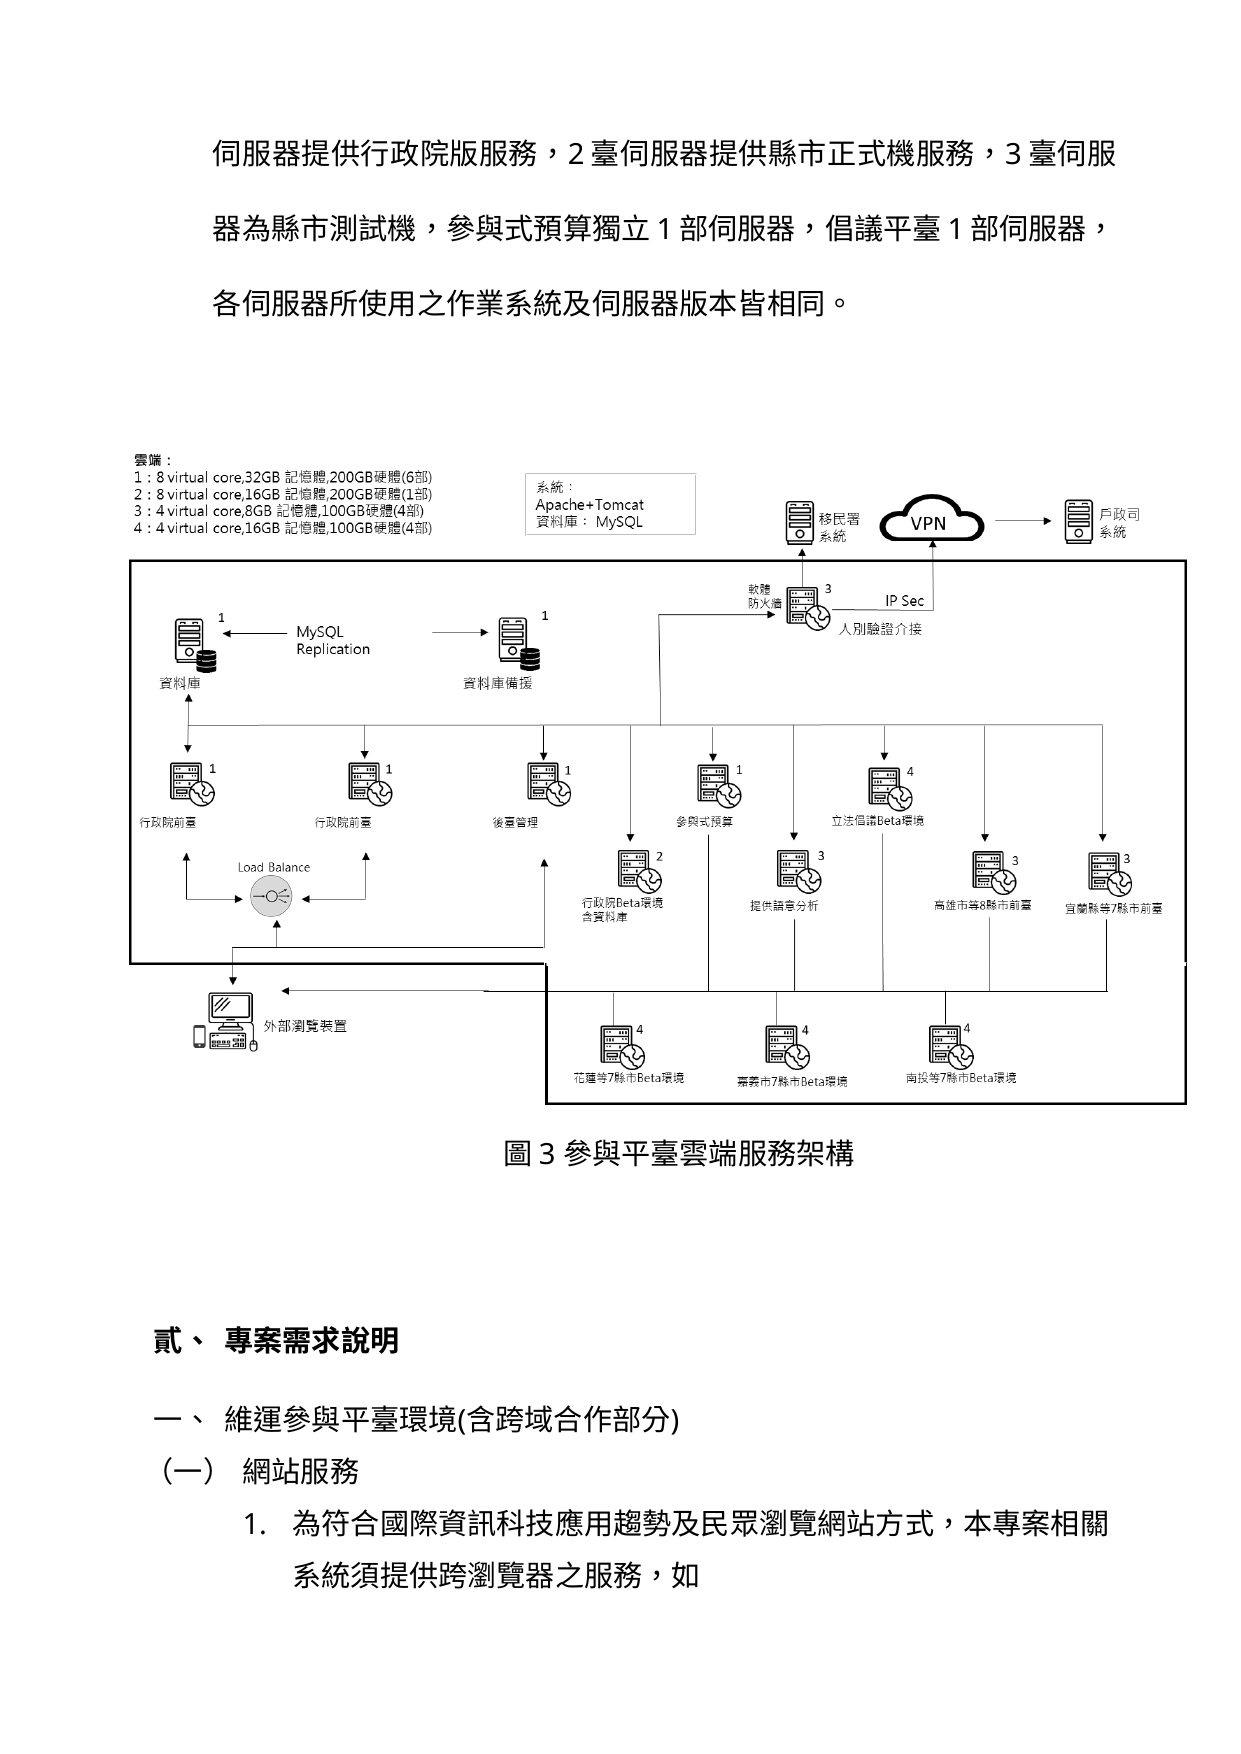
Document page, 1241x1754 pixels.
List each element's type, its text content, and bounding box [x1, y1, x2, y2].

list 為符合國際資訊科技應用趨勢及民眾瀏覽網站方式，本專案相關系統須提供跨瀏覽器之服務，如 [242, 1493, 1116, 1597]
text 伺服器提供行政院版服務，2臺伺服器提供縣市正式機服務，3臺伺服器為縣市測試機，參與式預算獨立1部伺服器，倡議平臺1部伺服器，各伺服器所使用之作業系統及伺服器版本皆相同。 [213, 108, 1116, 333]
subtitle 維運參與平臺環境(含跨域合作部分) [154, 1389, 1116, 1441]
picture [124, 447, 1188, 1108]
list 網站服務 [144, 1441, 1116, 1493]
text 圖3 參與平臺雲端服務架構 [183, 1108, 1116, 1183]
subtitle 專案需求說明 [154, 1295, 1116, 1370]
